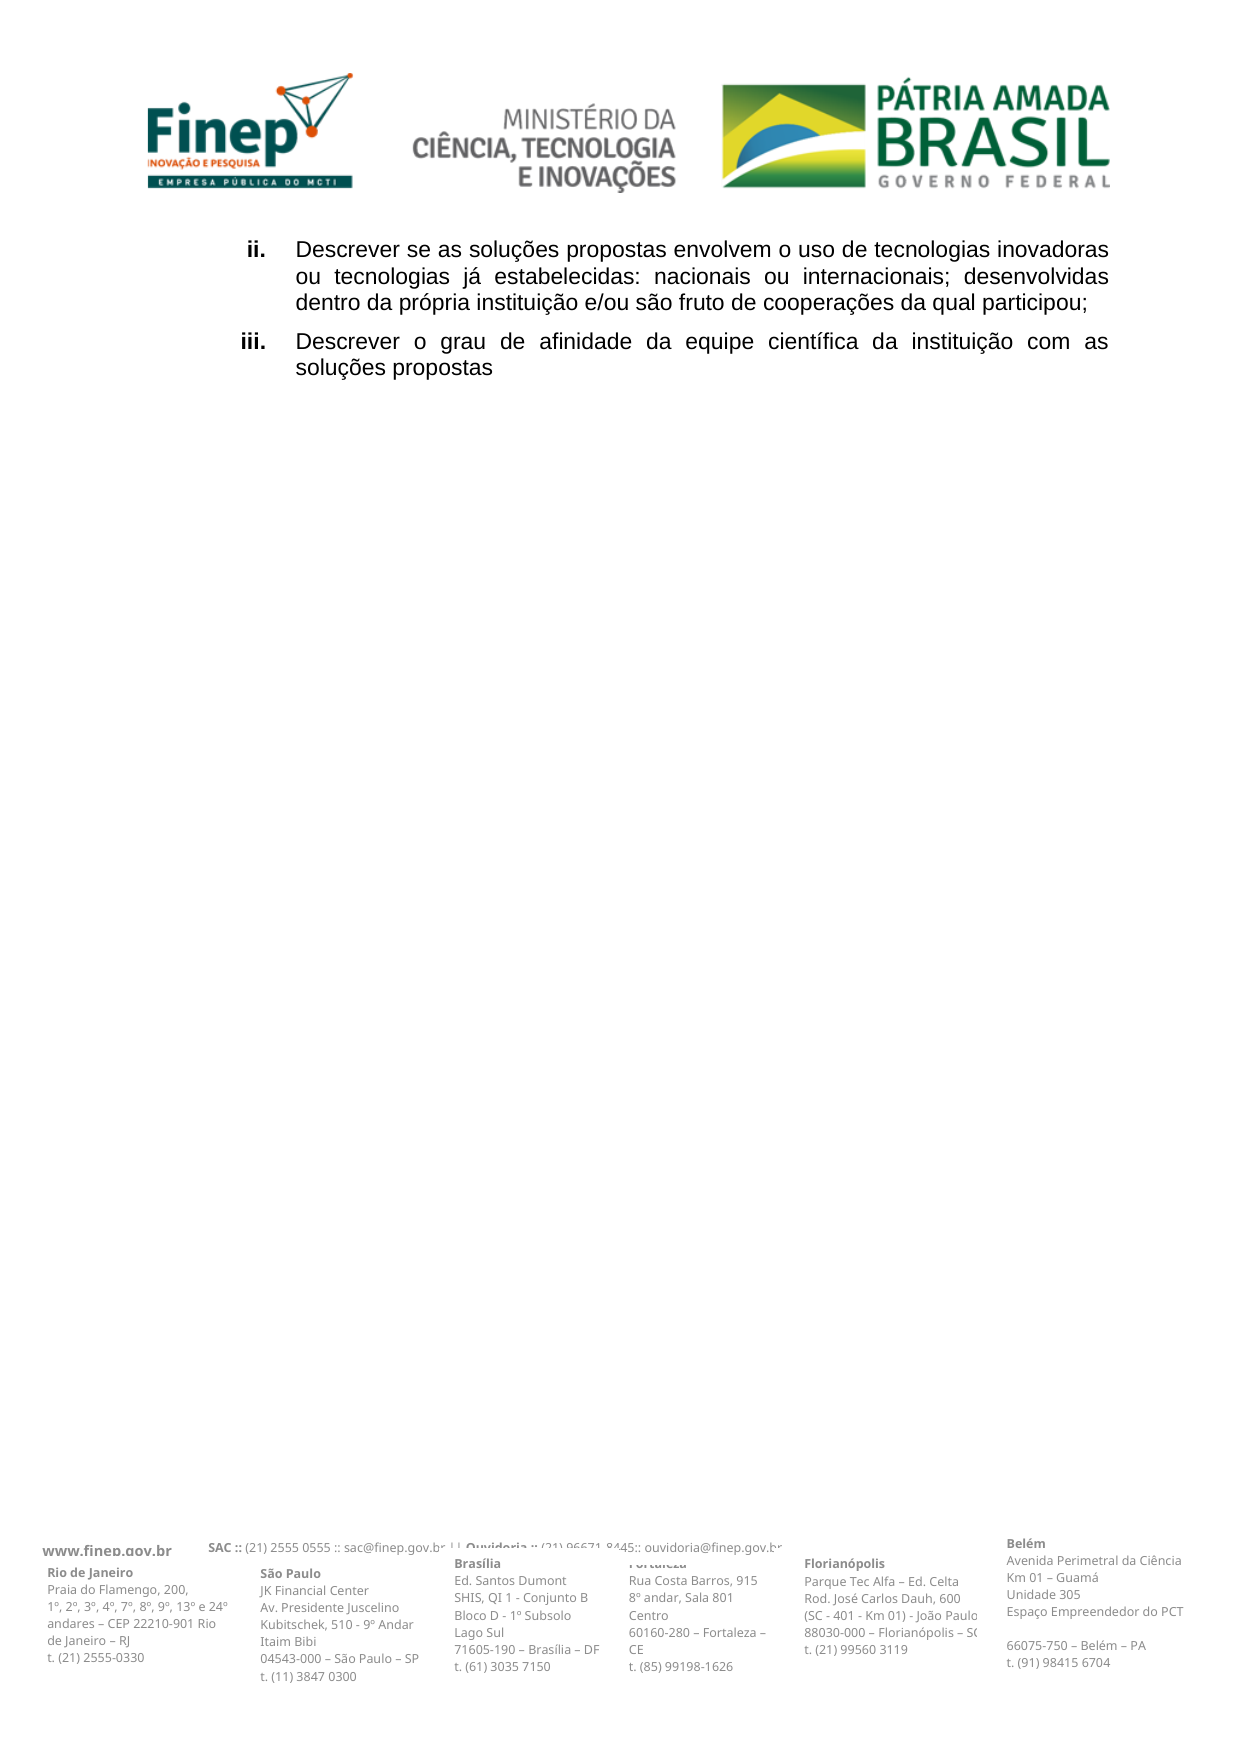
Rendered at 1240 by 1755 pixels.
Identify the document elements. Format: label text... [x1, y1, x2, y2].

list Descrever o grau de afinidade da equipe científica da instituição com as soluções propostas [266, 328, 1110, 381]
list Descrever se as soluções propostas envolvem o uso de tecnologias inovadoras ou tecnologias já estabelecidas: nacionais ou internacionais; desenvolvidas dentro da própria instituição e/ou são fruto de cooperações da qual participou; [266, 236, 1110, 315]
